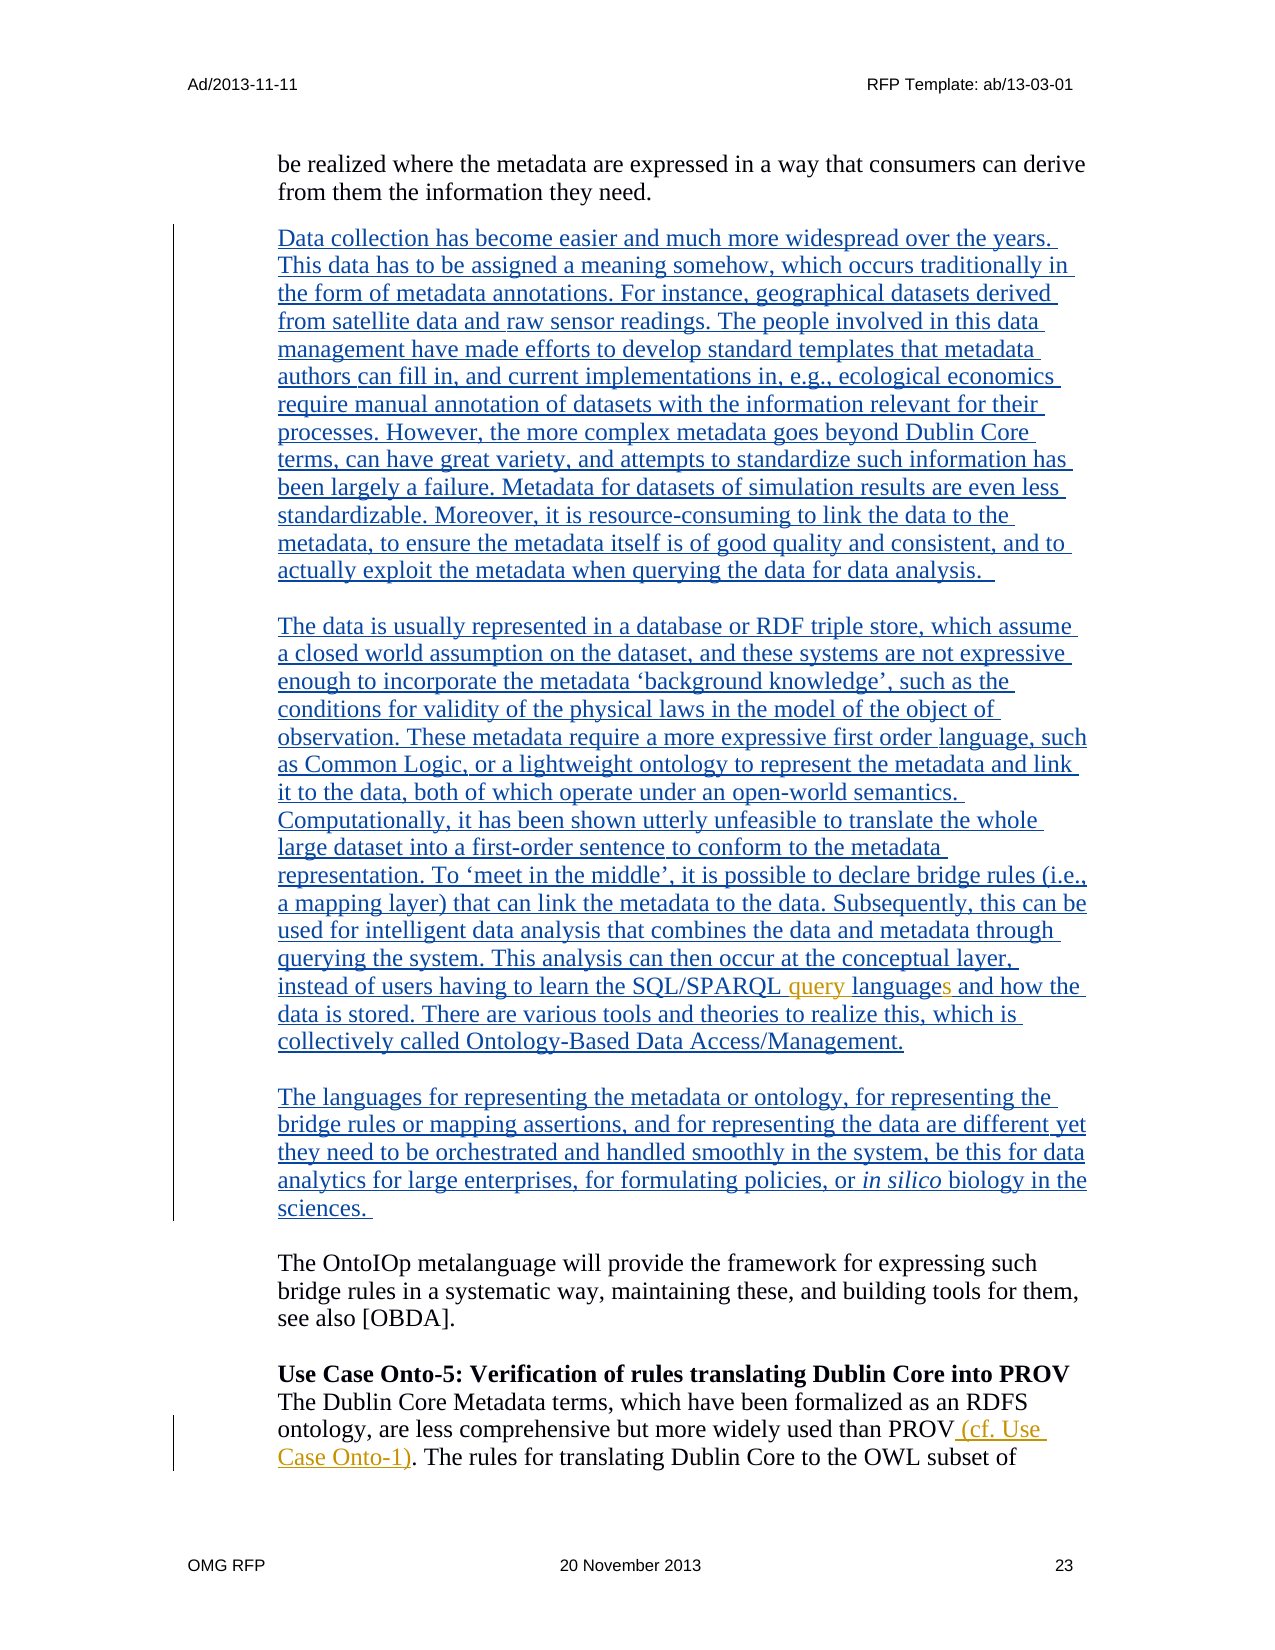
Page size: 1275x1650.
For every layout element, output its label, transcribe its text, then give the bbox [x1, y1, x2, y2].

text Data collection has become easier and much more widespread over the years. This data has to be assigned a meaning somehow, which occurs traditionally in the form of metadata annotations. For instance, geographical datasets derived from satellite data and raw sensor readings. The people involved in this data management have made efforts to develop standard templates that metadata authors can fill in, and current implementations in, e.g., ecological economics require manual annotation of datasets with the information relevant for their processes. However, the more complex metadata goes beyond Dublin Core terms, can have great variety, and attempts to standardize such information has been largely a failure. Metadata for datasets of simulation results are even less standardizable. Moreover, it is resource-consuming to link the data to the metadata, to ensure the metadata itself is of good quality and consistent, and to actually exploit the metadata when querying the data for data analysis. [277, 224, 1087, 584]
text The OntoIOp metalanguage will provide the framework for expressing such bridge rules in a systematic way, maintaining these, and building tools for them, see also [OBDA]. [277, 1249, 1087, 1332]
text used for intelligent data analysis that combines the data and metadata through querying the system. This analysis can then occur at the conceptual layer, instead of users having to learn the SQL/SPARQL query languages and how the data is stored. There are various tools and theories to realize this, which is collectively called Ontology-Based Data Access/Management. [277, 914, 1087, 1055]
text The data is usually represented in a database or RDF triple store, which assume a closed world assumption on the dataset, and these systems are not expressive enough to incorporate the metadata ‘background knowledge’, such as the conditions for validity of the physical laws in the model of the object of observation. These metadata require a more expressive first order language, such [277, 612, 1087, 747]
text The languages for representing the metadata or ontology, for representing the bridge rules or mapping assertions, and for representing the data are different yet they need to be orchestrated and handled smoothly in the system, be this for data analytics for large enterprises, for formulating policies, or in silico biology in the [277, 1083, 1087, 1190]
text a mapping layer) that can link the metadata to the data. Subsequently, this can be [277, 886, 1087, 913]
text sciences. [277, 1191, 1087, 1221]
text Use Case Onto-5: Verification of rules translating Dublin Core into PROV [277, 1360, 1087, 1388]
text be realized where the metadata are expressed in a way that consumers can derive from them the information they need. [277, 150, 1087, 205]
text The Dublin Core Metadata terms, which have been formalized as an RDFS ontology, are less comprehensive but more widely used than PROV (cf. Use Case Onto-1). The rules for translating Dublin Core to the OWL subset of [277, 1388, 1087, 1471]
text as Common Logic, or a lightweight ontology to represent the metadata and link it to the data, both of which operate under an open-world semantics. Computationally, it has been shown utterly unfeasible to translate the whole large dataset into a first-order sentence to conform to the metadata representation. To ‘meet in the middle’, it is possible to declare bridge rules (i.e., [277, 748, 1087, 885]
